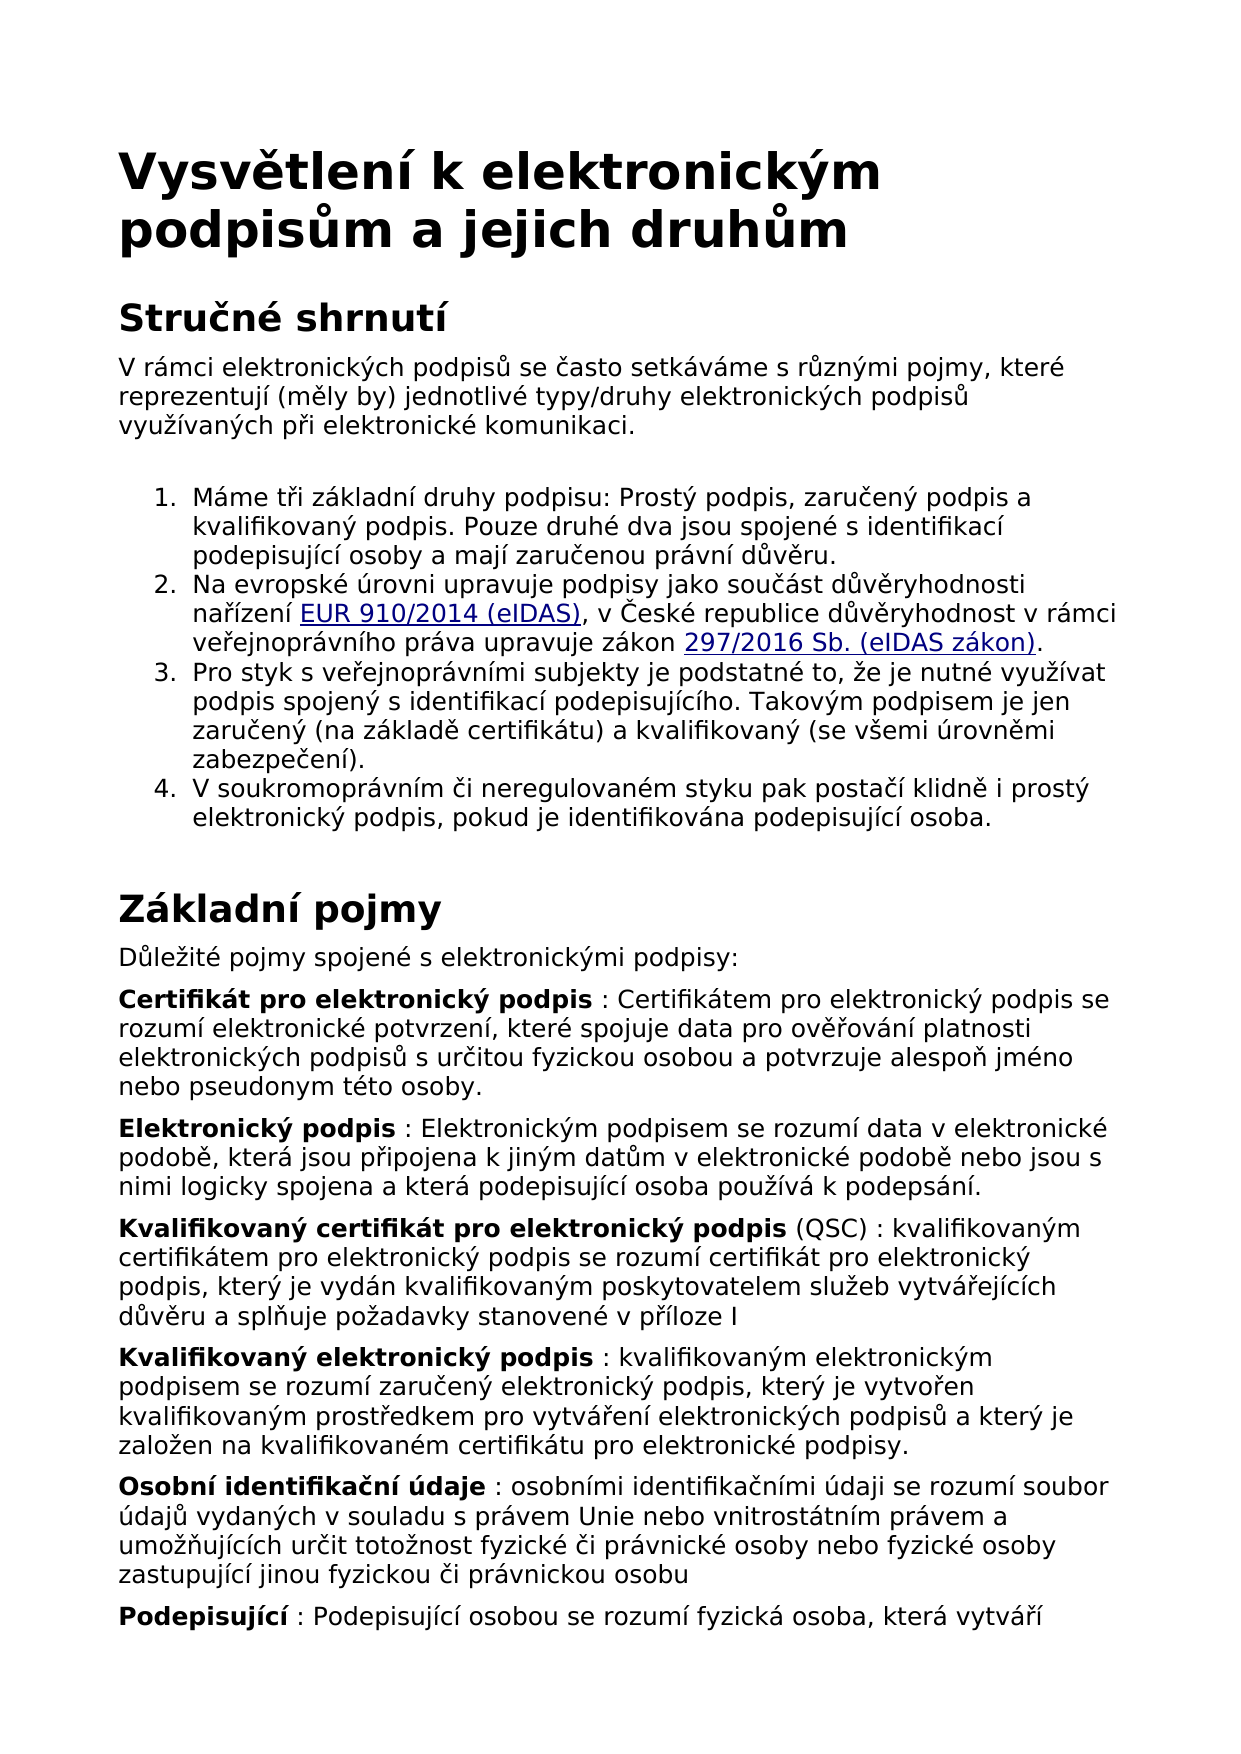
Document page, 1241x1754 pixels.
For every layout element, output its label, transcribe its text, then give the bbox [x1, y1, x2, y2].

subtitle Základní pojmy [118, 887, 1122, 931]
text Certifikát pro elektronický podpis : Certifikátem pro elektronický podpis se rozumí elektronické potvrzení, které spojuje data pro ověřování platnosti elektronických podpisů s určitou fyzickou osobou a potvrzuje alespoň jméno nebo pseudonym této osoby. [118, 985, 1122, 1102]
subtitle Vysvětlení k elektronickým podpisům a jejich druhům [118, 143, 1122, 259]
text Důležité pojmy spojené s elektronickými podpisy: [118, 943, 1122, 972]
subtitle Stručné shrnutí [118, 297, 1122, 341]
text Kvalifikovaný certifikát pro elektronický podpis (QSC) : kvalifikovaným certifikátem pro elektronický podpis se rozumí certifikát pro elektronický podpis, který je vydán kvalifikovaným poskytovatelem služeb vytvářejících důvěru a splňuje požadavky stanovené v příloze I [118, 1214, 1122, 1331]
text Kvalifikovaný elektronický podpis : kvalifikovaným elektronickým podpisem se rozumí zaručený elektronický podpis, který je vytvořen kvalifikovaným prostředkem pro vytváření elektronických podpisů a který je založen na kvalifikovaném certifikátu pro elektronické podpisy. [118, 1343, 1122, 1460]
list Na evropské úrovni upravuje podpisy jako součást důvěryhodnosti nařízení EUR 910/2014 (eIDAS), v České republice důvěryhodnost v rámci veřejnoprávního práva upravuje zákon 297/2016 Sb. (eIDAS zákon). [177, 570, 1122, 658]
list Pro styk s veřejnoprávními subjekty je podstatné to, že je nutné využívat podpis spojený s identifikací podepisujícího. Takovým podpisem je jen zaručený (na základě certifikátu) a kvalifikovaný (se všemi úrovněmi zabezpečení). [177, 658, 1122, 774]
text Osobní identifikační údaje : osobními identifikačními údaji se rozumí soubor údajů vydaných v souladu s právem Unie nebo vnitrostátním právem a umožňujících určit totožnost fyzické či právnické osoby nebo fyzické osoby zastupující jinou fyzickou či právnickou osobu [118, 1472, 1122, 1589]
list V soukromoprávním či neregulovaném styku pak postačí klidně i prostý elektronický podpis, pokud je identifikována podepisující osoba. [177, 774, 1122, 833]
text V rámci elektronických podpisů se často setkáváme s různými pojmy, které reprezentují (měly by) jednotlivé typy/druhy elektronických podpisů využívaných při elektronické komunikaci. [118, 353, 1122, 441]
list Máme tři základní druhy podpisu: Prostý podpis, zaručený podpis a kvalifikovaný podpis. Pouze druhé dva jsou spojené s identifikací podepisující osoby a mají zaručenou právní důvěru. [177, 483, 1122, 570]
text Elektronický podpis : Elektronickým podpisem se rozumí data v elektronické podobě, která jsou připojena k jiným datům v elektronické podobě nebo jsou s nimi logicky spojena a která podepisující osoba používá k podepsání. [118, 1114, 1122, 1202]
text Podepisující : Podepisující osobou se rozumí fyzická osoba, která vytváří [118, 1602, 1122, 1631]
